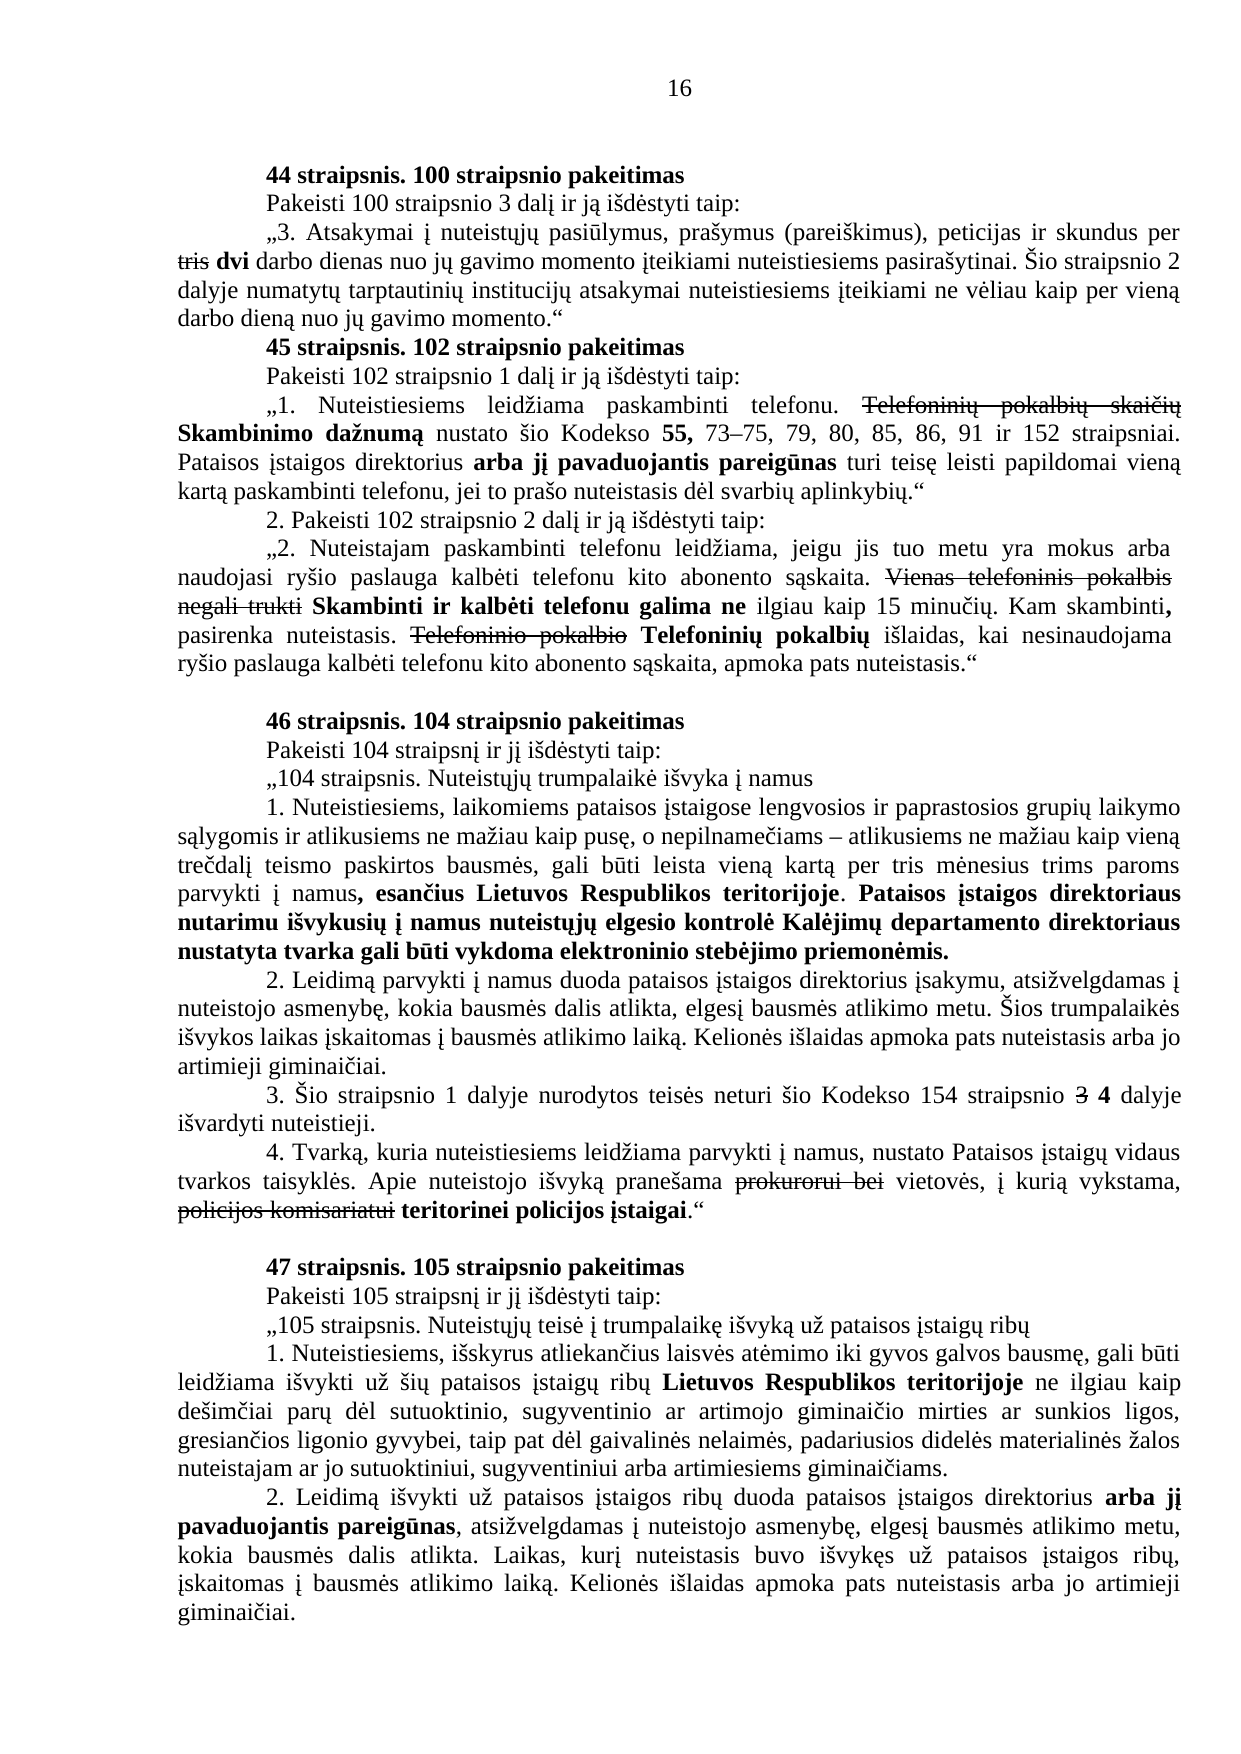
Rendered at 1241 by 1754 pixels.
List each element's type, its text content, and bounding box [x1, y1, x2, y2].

text „1. Nuteistiesiems leidžiama paskambinti telefonu. Telefoninių pokalbių skaičių Skambinimo dažnumą nustato šio Kodekso 55, 73–75, 79, 80, 85, 86, 91 ir 152 straipsniai. Pataisos įstaigos direktorius arba jį pavaduojantis pareigūnas turi teisę leisti papildomai vieną kartą paskambinti telefonu, jei to prašo nuteistasis dėl svarbių aplinkybių.“ [177, 390, 1181, 505]
text „3. Atsakymai į nuteistųjų pasiūlymus, prašymus (pareiškimus), peticijas ir skundus per tris dvi darbo dienas nuo jų gavimo momento įteikiami nuteistiesiems pasirašytinai. Šio straipsnio 2 dalyje numatytų tarptautinių institucijų atsakymai nuteistiesiems įteikiami ne vėliau kaip per vieną darbo dieną nuo jų gavimo momento.“ [177, 217, 1181, 332]
text 4. Tvarką, kuria nuteistiesiems leidžiama parvykti į namus, nustato Pataisos įstaigų vidaus tvarkos taisyklės. Apie nuteistojo išvyką pranešama prokurorui bei vietovės, į kurią vykstama, policijos komisariatui teritorinei policijos įstaigai.“ [177, 1137, 1181, 1223]
text „105 straipsnis. Nuteistųjų teisė į trumpalaikę išvyką už pataisos įstaigų ribų [177, 1310, 1181, 1338]
text 44 straipsnis. 100 straipsnio pakeitimas [177, 160, 1181, 188]
text 3. Šio straipsnio 1 dalyje nurodytos teisės neturi šio Kodekso 154 straipsnio 3 4 dalyje išvardyti nuteistieji. [177, 1080, 1181, 1137]
text 2. Leidimą parvykti į namus duoda pataisos įstaigos direktorius įsakymu, atsižvelgdamas į nuteistojo asmenybę, kokia bausmės dalis atlikta, elgesį bausmės atlikimo metu. Šios trumpalaikės išvykos laikas įskaitomas į bausmės atlikimo laiką. Kelionės išlaidas apmoka pats nuteistasis arba jo artimieji giminaičiai. [177, 965, 1181, 1080]
text Pakeisti 105 straipsnį ir jį išdėstyti taip: [177, 1281, 1181, 1310]
text „2. Nuteistajam paskambinti telefonu leidžiama, jeigu jis tuo metu yra mokus arba naudojasi ryšio paslauga kalbėti telefonu kito abonento sąskaita. Vienas telefoninis pokalbis negali trukti Skambinti ir kalbėti telefonu galima ne ilgiau kaip 15 minučių. Kam skambinti, pasirenka nuteistasis. Telefoninio pokalbio Telefoninių pokalbių išlaidas, kai nesinaudojama ryšio paslauga kalbėti telefonu kito abonento sąskaita, apmoka pats nuteistasis.“ [177, 533, 1172, 677]
text 1. Nuteistiesiems, išskyrus atliekančius laisvės atėmimo iki gyvos galvos bausmę, gali būti leidžiama išvykti už šių pataisos įstaigų ribų Lietuvos Respublikos teritorijoje ne ilgiau kaip dešimčiai parų dėl sutuoktinio, sugyventinio ar artimojo giminaičio mirties ar sunkios ligos, gresiančios ligonio gyvybei, taip pat dėl gaivalinės nelaimės, padariusios didelės materialinės žalos nuteistajam ar jo sutuoktiniui, sugyventiniui arba artimiesiems giminaičiams. [177, 1338, 1181, 1482]
text Pakeisti 102 straipsnio 1 dalį ir ją išdėstyti taip: [177, 361, 1181, 390]
text 2. Leidimą išvykti už pataisos įstaigos ribų duoda pataisos įstaigos direktorius arba jį pavaduojantis pareigūnas, atsižvelgdamas į nuteistojo asmenybę, elgesį bausmės atlikimo metu, kokia bausmės dalis atlikta. Laikas, kurį nuteistasis buvo išvykęs už pataisos įstaigos ribų, įskaitomas į bausmės atlikimo laiką. Kelionės išlaidas apmoka pats nuteistasis arba jo artimieji giminaičiai. [177, 1482, 1181, 1626]
text Pakeisti 100 straipsnio 3 dalį ir ją išdėstyti taip: [177, 188, 1181, 217]
text 45 straipsnis. 102 straipsnio pakeitimas [177, 332, 1181, 361]
text „104 straipsnis. Nuteistųjų trumpalaikė išvyka į namus [177, 763, 1181, 792]
text 46 straipsnis. 104 straipsnio pakeitimas [177, 706, 1181, 735]
text Pakeisti 104 straipsnį ir jį išdėstyti taip: [177, 735, 1181, 763]
text 47 straipsnis. 105 straipsnio pakeitimas [177, 1252, 1181, 1281]
text 2. Pakeisti 102 straipsnio 2 dalį ir ją išdėstyti taip: [177, 505, 1181, 533]
text 1. Nuteistiesiems, laikomiems pataisos įstaigose lengvosios ir paprastosios grupių laikymo sąlygomis ir atlikusiems ne mažiau kaip pusę, o nepilnamečiams – atlikusiems ne mažiau kaip vieną trečdalį teismo paskirtos bausmės, gali būti leista vieną kartą per tris mėnesius trims paroms parvykti į namus, esančius Lietuvos Respublikos teritorijoje. Pataisos įstaigos direktoriaus nutarimu išvykusių į namus nuteistųjų elgesio kontrolė Kalėjimų departamento direktoriaus nustatyta tvarka gali būti vykdoma elektroninio stebėjimo priemonėmis. [177, 792, 1181, 965]
